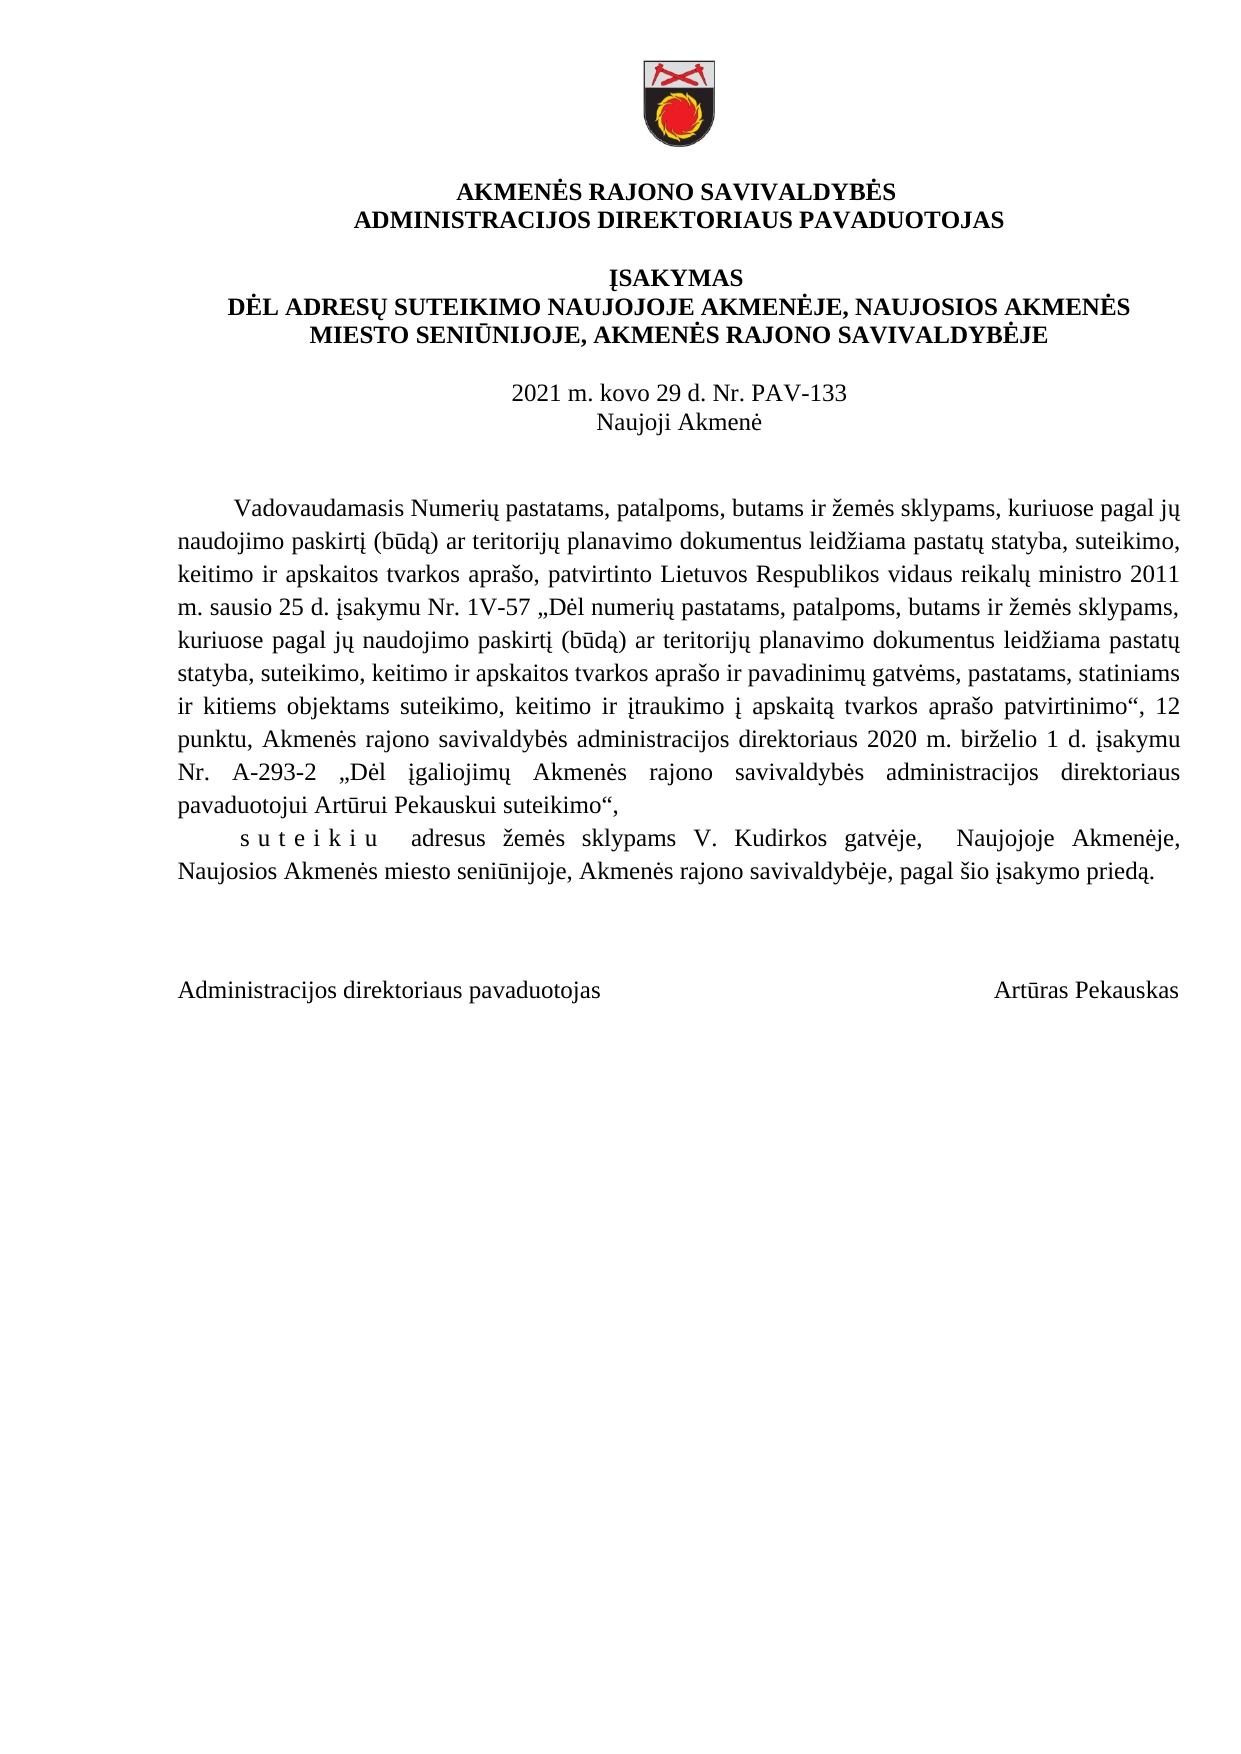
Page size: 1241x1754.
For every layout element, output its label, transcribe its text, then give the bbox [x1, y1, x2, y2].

text AKMENĖS RAJONO SAVIVALDYBĖS [177, 177, 1181, 206]
text 2021 m. kovo 29 d. Nr. PAV-133 [177, 378, 1181, 407]
text ĮSAKYMAS [177, 263, 1181, 292]
text Administracijos direktoriaus pavaduotojas Artūras Pekauskas [177, 976, 1181, 1004]
text Vadovaudamasis Numerių pastatams, patalpoms, butams ir žemės sklypams, kuriuose pagal jų naudojimo paskirtį (būdą) ar teritorijų planavimo dokumentus leidžiama pastatų statyba, suteikimo, keitimo ir apskaitos tvarkos aprašo, patvirtinto Lietuvos Respublikos vidaus reikalų ministro 2011 m. sausio 25 d. įsakymu Nr. 1V-57 „Dėl numerių pastatams, patalpoms, butams ir žemės sklypams, kuriuose pagal jų naudojimo paskirtį (būdą) ar teritorijų planavimo dokumentus leidžiama pastatų statyba, suteikimo, keitimo ir apskaitos tvarkos aprašo ir pavadinimų gatvėms, pastatams, statiniams ir kitiems objektams suteikimo, keitimo ir įtraukimo į apskaitą tvarkos aprašo patvirtinimo“, 12 punktu, Akmenės rajono savivaldybės administracijos direktoriaus 2020 m. birželio 1 d. įsakymu Nr. A-293-2 „Dėl įgaliojimų Akmenės rajono savivaldybės administracijos direktoriaus pavaduotojui Artūrui Pekauskui suteikimo“, [177, 493, 1181, 819]
text suteikiu adresus žemės sklypams V. Kudirkos gatvėje, Naujojoje Akmenėje, Naujosios Akmenės miesto seniūnijoje, Akmenės rajono savivaldybėje, pagal šio įsakymo priedą. [177, 823, 1181, 885]
text ADMINISTRACIJOS DIREKTORIAUS PAVADUOTOJAS [177, 206, 1181, 234]
text Naujoji Akmenė [177, 407, 1181, 436]
text DĖL ADRESŲ SUTEIKIMO NAUJOJOJE AKMENĖJE, NAUJOSIOS AKMENĖS MIESTO SENIŪNIJOJE, AKMENĖS RAJONO SAVIVALDYBĖJE [177, 292, 1181, 349]
